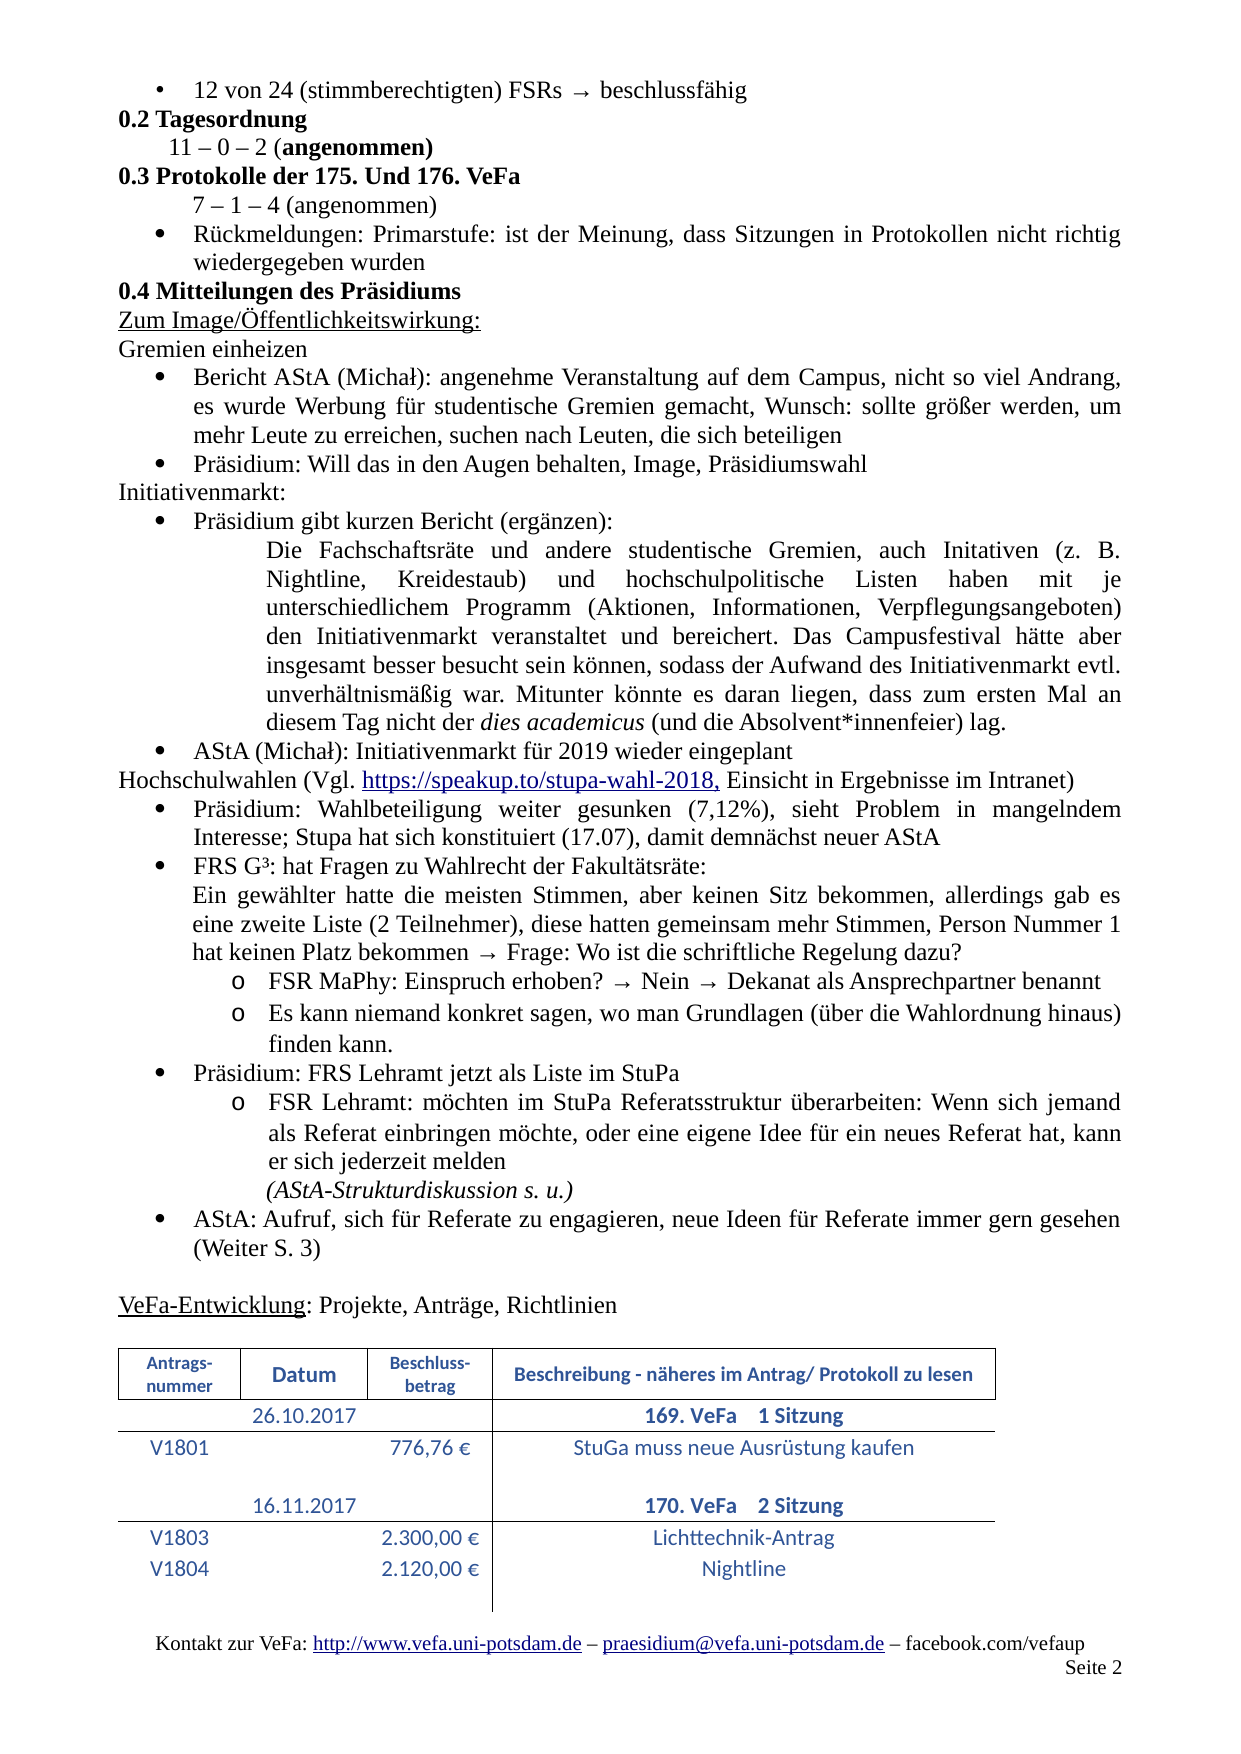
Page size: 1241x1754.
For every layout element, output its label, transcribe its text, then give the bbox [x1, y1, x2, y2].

table_header Beschluss- betrag [368, 1349, 492, 1399]
text 0.2 Tagesordnung [118, 104, 1122, 132]
table_cell 169. VeFa 1 Sitzung [493, 1400, 995, 1431]
text 11 – 0 – 2 (angenommen) [118, 132, 1122, 161]
list Präsidium: FRS Lehramt jetzt als Liste im StuPa [156, 1058, 1122, 1087]
table_cell StuGa muss neue Ausrüstung kaufen [493, 1432, 995, 1462]
list AStA: Aufruf, sich für Referate zu engagieren, neue Ideen für Referate immer gern gesehen (Weiter S. 3) [156, 1204, 1122, 1261]
list FSR MaPhy: Einspruch erhoben? → Nein → Dekanat als Ansprechpartner benannt [231, 966, 1122, 997]
list Bericht AStA (Michał): angenehme Veranstaltung auf dem Campus, nicht so viel Andrang, es wurde Werbung für studentische Gremien gemacht, Wunsch: sollte größer werden, um mehr Leute zu erreichen, suchen nach Leuten, die sich beteiligen [156, 362, 1122, 449]
text (AStA-Strukturdiskussion s. u.) [266, 1175, 1122, 1204]
list FRS G³: hat Fragen zu Wahlrecht der Fakultätsräte: [156, 851, 1122, 880]
table_cell [493, 1462, 995, 1490]
table_cell 2.120,00 € [368, 1552, 492, 1583]
table_cell [241, 1432, 367, 1462]
table_cell V1803 [118, 1522, 241, 1552]
table_cell 16.11.2017 [241, 1490, 367, 1521]
table_cell [368, 1490, 492, 1521]
text Ein gewählter hatte die meisten Stimmen, aber keinen Sitz bekommen, allerdings gab es eine zweite Liste (2 Teilnehmer), diese hatten gemeinsam mehr Stimmen, Person Nummer 1 hat keinen Platz bekommen → Frage: Wo ist die schriftliche Regelung dazu? [192, 880, 1122, 966]
list 12 von 24 (stimmberechtigten) FSRs → beschlussfähig [156, 75, 1122, 104]
table_cell [118, 1400, 241, 1431]
table_cell 776,76 € [368, 1432, 492, 1462]
table_cell [241, 1462, 367, 1490]
list Präsidium: Will das in den Augen behalten, Image, Präsidiumswahl [156, 449, 1122, 477]
list FSR Lehramt: möchten im StuPa Referatsstruktur überarbeiten: Wenn sich jemand als Referat einbringen möchte, oder eine eigene Idee für ein neues Referat hat, kann er sich jederzeit melden [231, 1087, 1122, 1175]
table_cell [241, 1522, 367, 1552]
table_cell V1804 [118, 1552, 241, 1583]
text 7 – 1 – 4 (angenommen) [118, 190, 1122, 219]
table_cell [241, 1552, 367, 1583]
table_cell [368, 1584, 492, 1612]
table_cell [118, 1490, 241, 1521]
text 0.3 Protokolle der 175. Und 176. VeFa [118, 161, 1122, 190]
table_cell 2.300,00 € [368, 1522, 492, 1552]
list Präsidium gibt kurzen Bericht (ergänzen): [156, 506, 1122, 535]
table_cell Nightline [493, 1552, 995, 1583]
text Initiativenmarkt: [118, 477, 1122, 506]
text Gremien einheizen [118, 334, 1122, 362]
table_header Datum [241, 1349, 367, 1399]
text Hochschulwahlen (Vgl. https://speakup.to/stupa-wahl-2018, Einsicht in Ergebnisse im Intranet) [118, 765, 1122, 794]
table_cell 26.10.2017 [241, 1400, 367, 1431]
table_cell 170. VeFa 2 Sitzung [493, 1490, 995, 1521]
table_header Antrags- nummer [119, 1349, 240, 1399]
list Präsidium: Wahlbeteiligung weiter gesunken (7,12%), sieht Problem in mangelndem Interesse; Stupa hat sich konstituiert (17.07), damit demnächst neuer AStA [156, 794, 1122, 851]
table_cell V1801 [118, 1432, 241, 1462]
table_cell [118, 1584, 241, 1612]
text Die Fachschaftsräte und andere studentische Gremien, auch Initativen (z. B. Nightline, Kreidestaub) und hochschulpolitische Listen haben mit je unterschiedlichem Programm (Aktionen, Informationen, Verpflegungsangeboten) den Initiativenmarkt veranstaltet und bereichert. Das Campusfestival hätte aber insgesamt besser besucht sein können, sodass der Aufwand des Initiativenmarkt evtl. unverhältnismäßig war. Mitunter könnte es daran liegen, dass zum ersten Mal an diesem Tag nicht der dies academicus (und die Absolvent*innenfeier) lag. [266, 535, 1122, 736]
list Es kann niemand konkret sagen, wo man Grundlagen (über die Wahlordnung hinaus) finden kann. [231, 998, 1122, 1058]
text Zum Image/Öffentlichkeitswirkung: [118, 305, 1122, 334]
table_header Beschreibung - näheres im Antrag/ Protokoll zu lesen [493, 1349, 995, 1399]
text VeFa-Entwicklung: Projekte, Anträge, Richtlinien [118, 1290, 1122, 1319]
table_cell [368, 1462, 492, 1490]
list AStA (Michał): Initiativenmarkt für 2019 wieder eingeplant [156, 736, 1122, 765]
list Rückmeldungen: Primarstufe: ist der Meinung, dass Sitzungen in Protokollen nicht richtig wiedergegeben wurden [156, 219, 1122, 276]
table_cell [241, 1584, 367, 1612]
text 0.4 Mitteilungen des Präsidiums [118, 276, 1122, 305]
table_cell Lichttechnik-Antrag [493, 1522, 995, 1552]
table_cell [493, 1584, 995, 1612]
table_cell [368, 1400, 492, 1431]
table_cell [118, 1462, 241, 1490]
